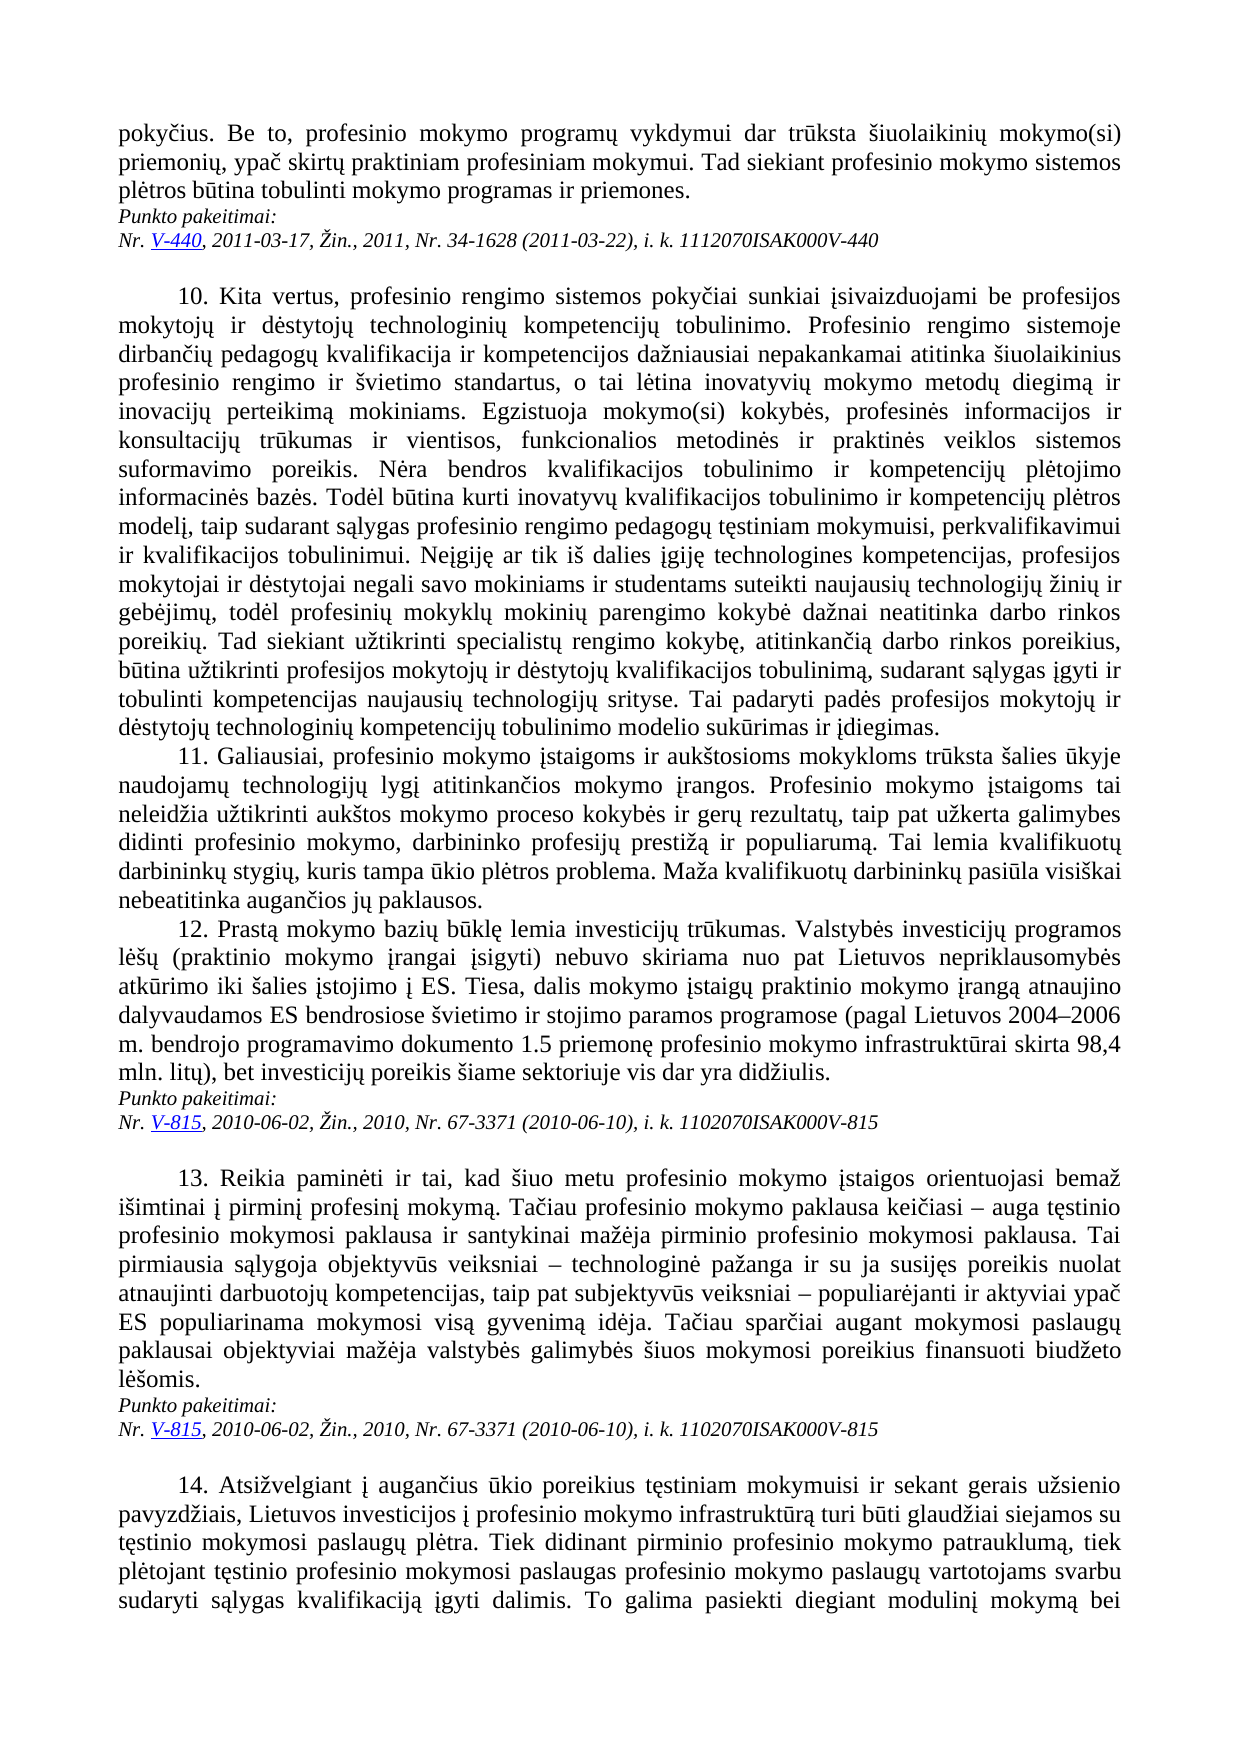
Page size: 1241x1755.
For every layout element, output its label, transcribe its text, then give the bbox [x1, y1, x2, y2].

text 11. Galiausiai, profesinio mokymo įstaigoms ir aukštosioms mokykloms trūksta šalies ūkyje naudojamų technologijų lygį atitinkančios mokymo įrangos. Profesinio mokymo įstaigoms tai neleidžia užtikrinti aukštos mokymo proceso kokybės ir gerų rezultatų, taip pat užkerta galimybes didinti profesinio mokymo, darbininko profesijų prestižą ir populiarumą. Tai lemia kvalifikuotų darbininkų stygių, kuris tampa ūkio plėtros problema. Maža kvalifikuotų darbininkų pasiūla visiškai nebeatitinka augančios jų paklausos. [118, 741, 1122, 914]
text Punkto pakeitimai: [118, 1393, 1122, 1417]
text 13. Reikia paminėti ir tai, kad šiuo metu profesinio mokymo įstaigos orientuojasi bemaž išimtinai į pirminį profesinį mokymą. Tačiau profesinio mokymo paklausa keičiasi – auga tęstinio profesinio mokymosi paklausa ir santykinai mažėja pirminio profesinio mokymosi paklausa. Tai pirmiausia sąlygoja objektyvūs veiksniai – technologinė pažanga ir su ja susijęs poreikis nuolat atnaujinti darbuotojų kompetencijas, taip pat subjektyvūs veiksniai – populiarėjanti ir aktyviai ypač ES populiarinama mokymosi visą gyvenimą idėja. Tačiau sparčiai augant mokymosi paslaugų paklausai objektyviai mažėja valstybės galimybės šiuos mokymosi poreikius finansuoti biudžeto lėšomis. [118, 1163, 1122, 1393]
text Punkto pakeitimai: [118, 1086, 1122, 1110]
text Nr. V-815, 2010-06-02, Žin., 2010, Nr. 67-3371 (2010-06-10), i. k. 1102070ISAK000V-815 [118, 1110, 1122, 1134]
text Punkto pakeitimai: [118, 204, 1122, 228]
text 10. Kita vertus, profesinio rengimo sistemos pokyčiai sunkiai įsivaizduojami be profesijos mokytojų ir dėstytojų technologinių kompetencijų tobulinimo. Profesinio rengimo sistemoje dirbančių pedagogų kvalifikacija ir kompetencijos dažniausiai nepakankamai atitinka šiuolaikinius profesinio rengimo ir švietimo standartus, o tai lėtina inovatyvių mokymo metodų diegimą ir inovacijų perteikimą mokiniams. Egzistuoja mokymo(si) kokybės, profesinės informacijos ir konsultacijų trūkumas ir vientisos, funkcionalios metodinės ir praktinės veiklos sistemos suformavimo poreikis. Nėra bendros kvalifikacijos tobulinimo ir kompetencijų plėtojimo informacinės bazės. Todėl būtina kurti inovatyvų kvalifikacijos tobulinimo ir kompetencijų plėtros modelį, taip sudarant sąlygas profesinio rengimo pedagogų tęstiniam mokymuisi, perkvalifikavimui ir kvalifikacijos tobulinimui. Neįgiję ar tik iš dalies įgiję technologines kompetencijas, profesijos mokytojai ir dėstytojai negali savo mokiniams ir studentams suteikti naujausių technologijų žinių ir gebėjimų, todėl profesinių mokyklų mokinių parengimo kokybė dažnai neatitinka darbo rinkos poreikių. Tad siekiant užtikrinti specialistų rengimo kokybę, atitinkančią darbo rinkos poreikius, būtina užtikrinti profesijos mokytojų ir dėstytojų kvalifikacijos tobulinimą, sudarant sąlygas įgyti ir tobulinti kompetencijas naujausių technologijų srityse. Tai padaryti padės profesijos mokytojų ir dėstytojų technologinių kompetencijų tobulinimo modelio sukūrimas ir įdiegimas. [118, 281, 1122, 741]
text pokyčius. Be to, profesinio mokymo programų vykdymui dar trūksta šiuolaikinių mokymo(si) priemonių, ypač skirtų praktiniam profesiniam mokymui. Tad siekiant profesinio mokymo sistemos plėtros būtina tobulinti mokymo programas ir priemones. [118, 118, 1122, 204]
text 14. Atsižvelgiant į augančius ūkio poreikius tęstiniam mokymuisi ir sekant gerais užsienio pavyzdžiais, Lietuvos investicijos į profesinio mokymo infrastruktūrą turi būti glaudžiai siejamos su tęstinio mokymosi paslaugų plėtra. Tiek didinant pirminio profesinio mokymo patrauklumą, tiek plėtojant tęstinio profesinio mokymosi paslaugas profesinio mokymo paslaugų vartotojams svarbu sudaryti sąlygas kvalifikaciją įgyti dalimis. To galima pasiekti diegiant modulinį mokymą bei [118, 1470, 1122, 1614]
text 12. Prastą mokymo bazių būklę lemia investicijų trūkumas. Valstybės investicijų programos lėšų (praktinio mokymo įrangai įsigyti) nebuvo skiriama nuo pat Lietuvos nepriklausomybės atkūrimo iki šalies įstojimo į ES. Tiesa, dalis mokymo įstaigų praktinio mokymo įrangą atnaujino dalyvaudamos ES bendrosiose švietimo ir stojimo paramos programose (pagal Lietuvos 2004–2006 m. bendrojo programavimo dokumento 1.5 priemonę profesinio mokymo infrastruktūrai skirta 98,4 mln. litų), bet investicijų poreikis šiame sektoriuje vis dar yra didžiulis. [118, 914, 1122, 1086]
text Nr. V-440, 2011-03-17, Žin., 2011, Nr. 34-1628 (2011-03-22), i. k. 1112070ISAK000V-440 [118, 228, 1122, 252]
text Nr. V-815, 2010-06-02, Žin., 2010, Nr. 67-3371 (2010-06-10), i. k. 1102070ISAK000V-815 [118, 1417, 1122, 1441]
